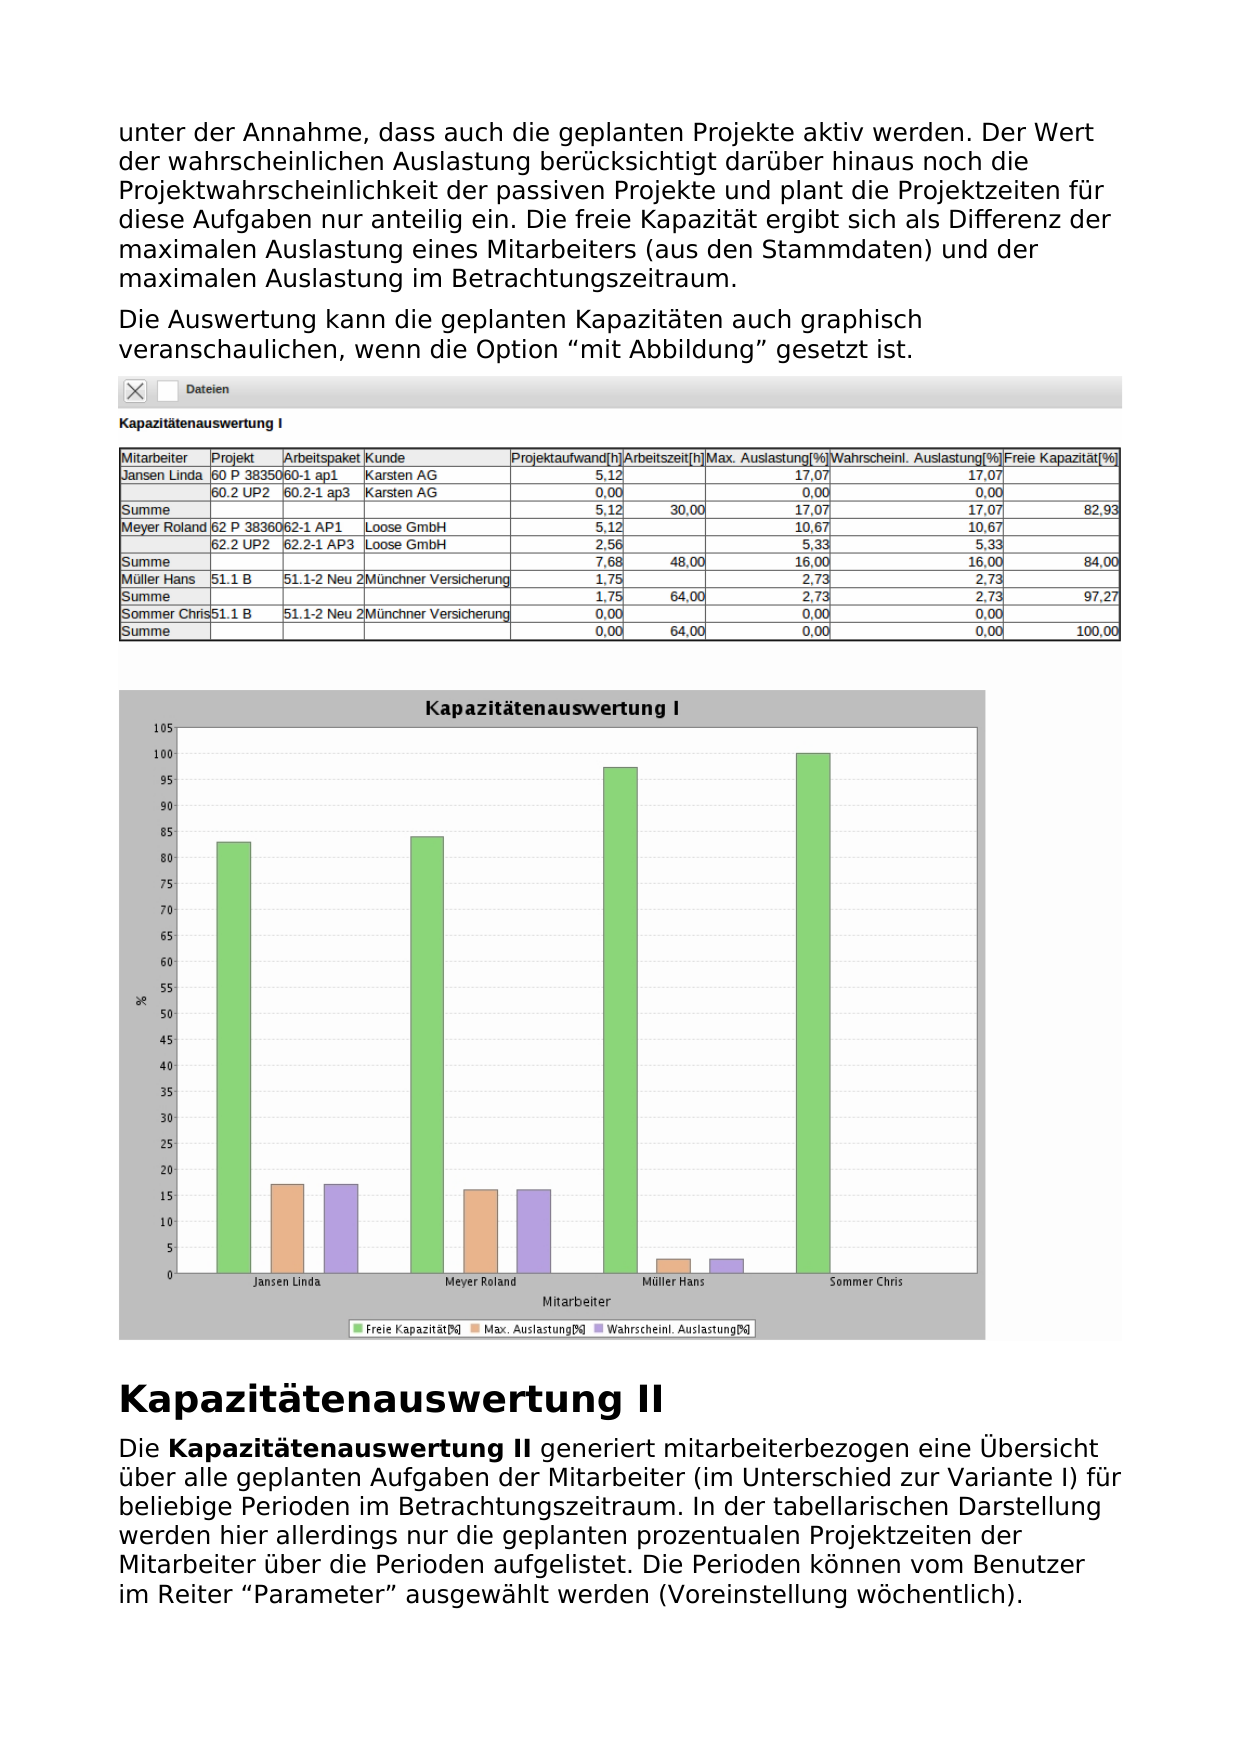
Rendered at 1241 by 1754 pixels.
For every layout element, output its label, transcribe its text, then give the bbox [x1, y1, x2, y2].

picture [118, 376, 1123, 1341]
text Die Auswertung kann die geplanten Kapazitäten auch graphisch veranschaulichen, wenn die Option “mit Abbildung” gesetzt ist. [118, 306, 1122, 364]
subtitle Kapazitätenauswertung II [118, 1378, 1122, 1421]
text Die Kapazitätenauswertung II generiert mitarbeiterbezogen eine Übersicht über alle geplanten Aufgaben der Mitarbeiter (im Unterschied zur Variante I) für beliebige Perioden im Betrachtungszeitraum. In der tabellarischen Darstellung werden hier allerdings nur die geplanten prozentualen Projektzeiten der Mitarbeiter über die Perioden aufgelistet. Die Perioden können vom Benutzer im Reiter “Parameter” ausgewählt werden (Voreinstellung wöchentlich). [118, 1434, 1122, 1609]
text unter der Annahme, dass auch die geplanten Projekte aktiv werden. Der Wert der wahrscheinlichen Auslastung berücksichtigt darüber hinaus noch die Projektwahrscheinlichkeit der passiven Projekte und plant die Projektzeiten für diese Aufgaben nur anteilig ein. Die freie Kapazität ergibt sich als Differenz der maximalen Auslastung eines Mitarbeiters (aus den Stammdaten) und der maximalen Auslastung im Betrachtungszeitraum. [118, 118, 1122, 293]
